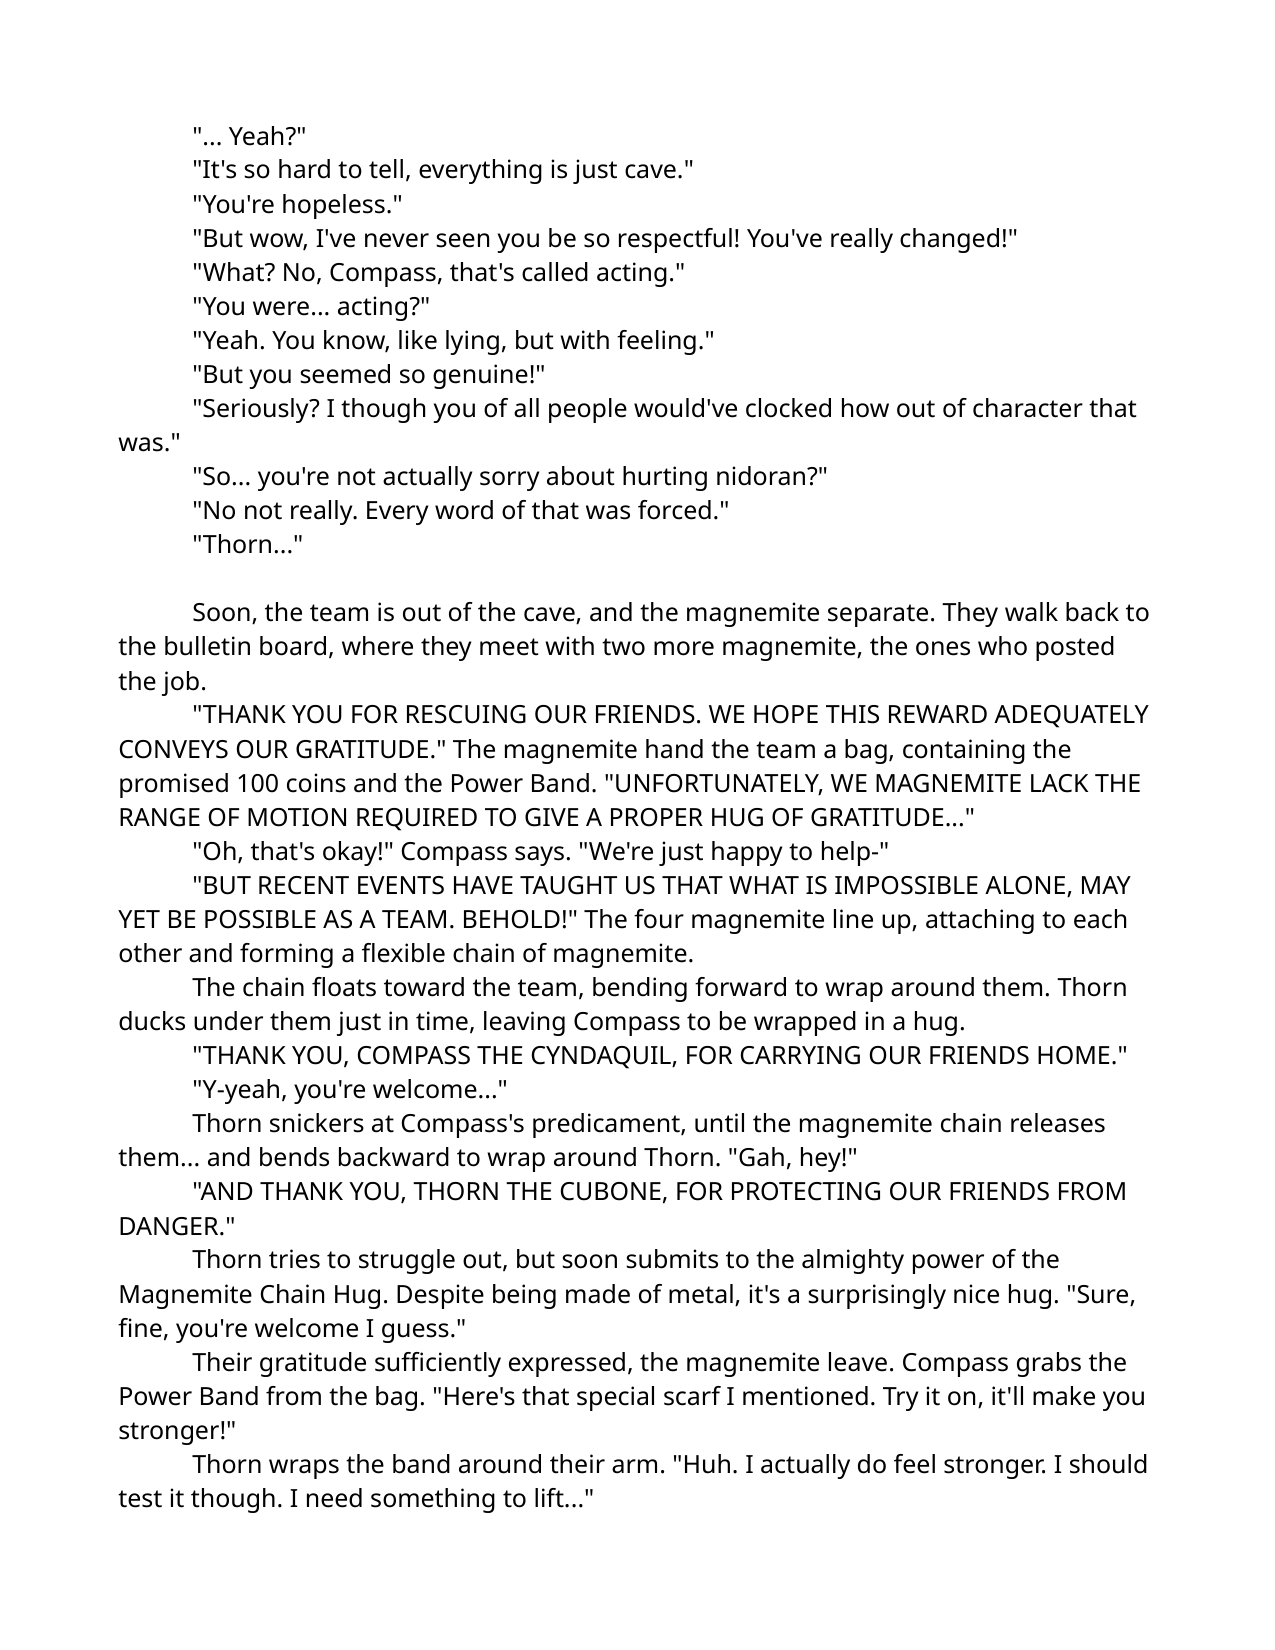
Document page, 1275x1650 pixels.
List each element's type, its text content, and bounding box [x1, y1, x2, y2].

text "Thorn..." [118, 527, 1157, 561]
text "Oh, that's okay!" Compass says. "We're just happy to help-" [118, 833, 1157, 867]
text Thorn tries to struggle out, but soon submits to the almighty power of the Magnemite Chain Hug. Despite being made of metal, it's a surprisingly nice hug. "Sure, fine, you're welcome I guess." [118, 1242, 1157, 1344]
text "AND THANK YOU, THORN THE CUBONE, FOR PROTECTING OUR FRIENDS FROM DANGER." [118, 1174, 1157, 1242]
text Thorn snickers at Compass's predicament, until the magnemite chain releases them... and bends backward to wrap around Thorn. "Gah, hey!" [118, 1106, 1157, 1174]
text "Y-yeah, you're welcome..." [118, 1072, 1157, 1106]
text "THANK YOU FOR RESCUING OUR FRIENDS. WE HOPE THIS REWARD ADEQUATELY CONVEYS OUR GRATITUDE." The magnemite hand the team a bag, containing the promised 100 coins and the Power Band. "UNFORTUNATELY, WE MAGNEMITE LACK THE RANGE OF MOTION REQUIRED TO GIVE A PROPER HUG OF GRATITUDE..." [118, 697, 1157, 833]
text "You're hopeless." [118, 186, 1157, 220]
text "THANK YOU, COMPASS THE CYNDAQUIL, FOR CARRYING OUR FRIENDS HOME." [118, 1038, 1157, 1072]
text "It's so hard to tell, everything is just cave." [118, 152, 1157, 186]
text Soon, the team is out of the cave, and the magnemite separate. They walk back to the bulletin board, where they meet with two more magnemite, the ones who posted the job. [118, 595, 1157, 697]
text "BUT RECENT EVENTS HAVE TAUGHT US THAT WHAT IS IMPOSSIBLE ALONE, MAY YET BE POSSIBLE AS A TEAM. BEHOLD!" The four magnemite line up, attaching to each other and forming a flexible chain of magnemite. [118, 867, 1157, 970]
text Thorn wraps the band around their arm. "Huh. I actually do feel stronger. I should test it though. I need something to lift..." [118, 1447, 1157, 1515]
text "What? No, Compass, that's called acting." [118, 254, 1157, 288]
text Their gratitude sufficiently expressed, the magnemite leave. Compass grabs the Power Band from the bag. "Here's that special scarf I mentioned. Try it on, it'll make you stronger!" [118, 1344, 1157, 1447]
text "But wow, I've never seen you be so respectful! You've really changed!" [118, 220, 1157, 254]
text "You were... acting?" [118, 288, 1157, 322]
text The chain floats toward the team, bending forward to wrap around them. Thorn ducks under them just in time, leaving Compass to be wrapped in a hug. [118, 970, 1157, 1038]
text "Seriously? I though you of all people would've clocked how out of character that was." [118, 391, 1157, 459]
text "... Yeah?" [118, 118, 1157, 152]
text "So... you're not actually sorry about hurting nidoran?" [118, 459, 1157, 493]
text "But you seemed so genuine!" [118, 357, 1157, 391]
text "No not really. Every word of that was forced." [118, 493, 1157, 527]
text "Yeah. You know, like lying, but with feeling." [118, 322, 1157, 357]
